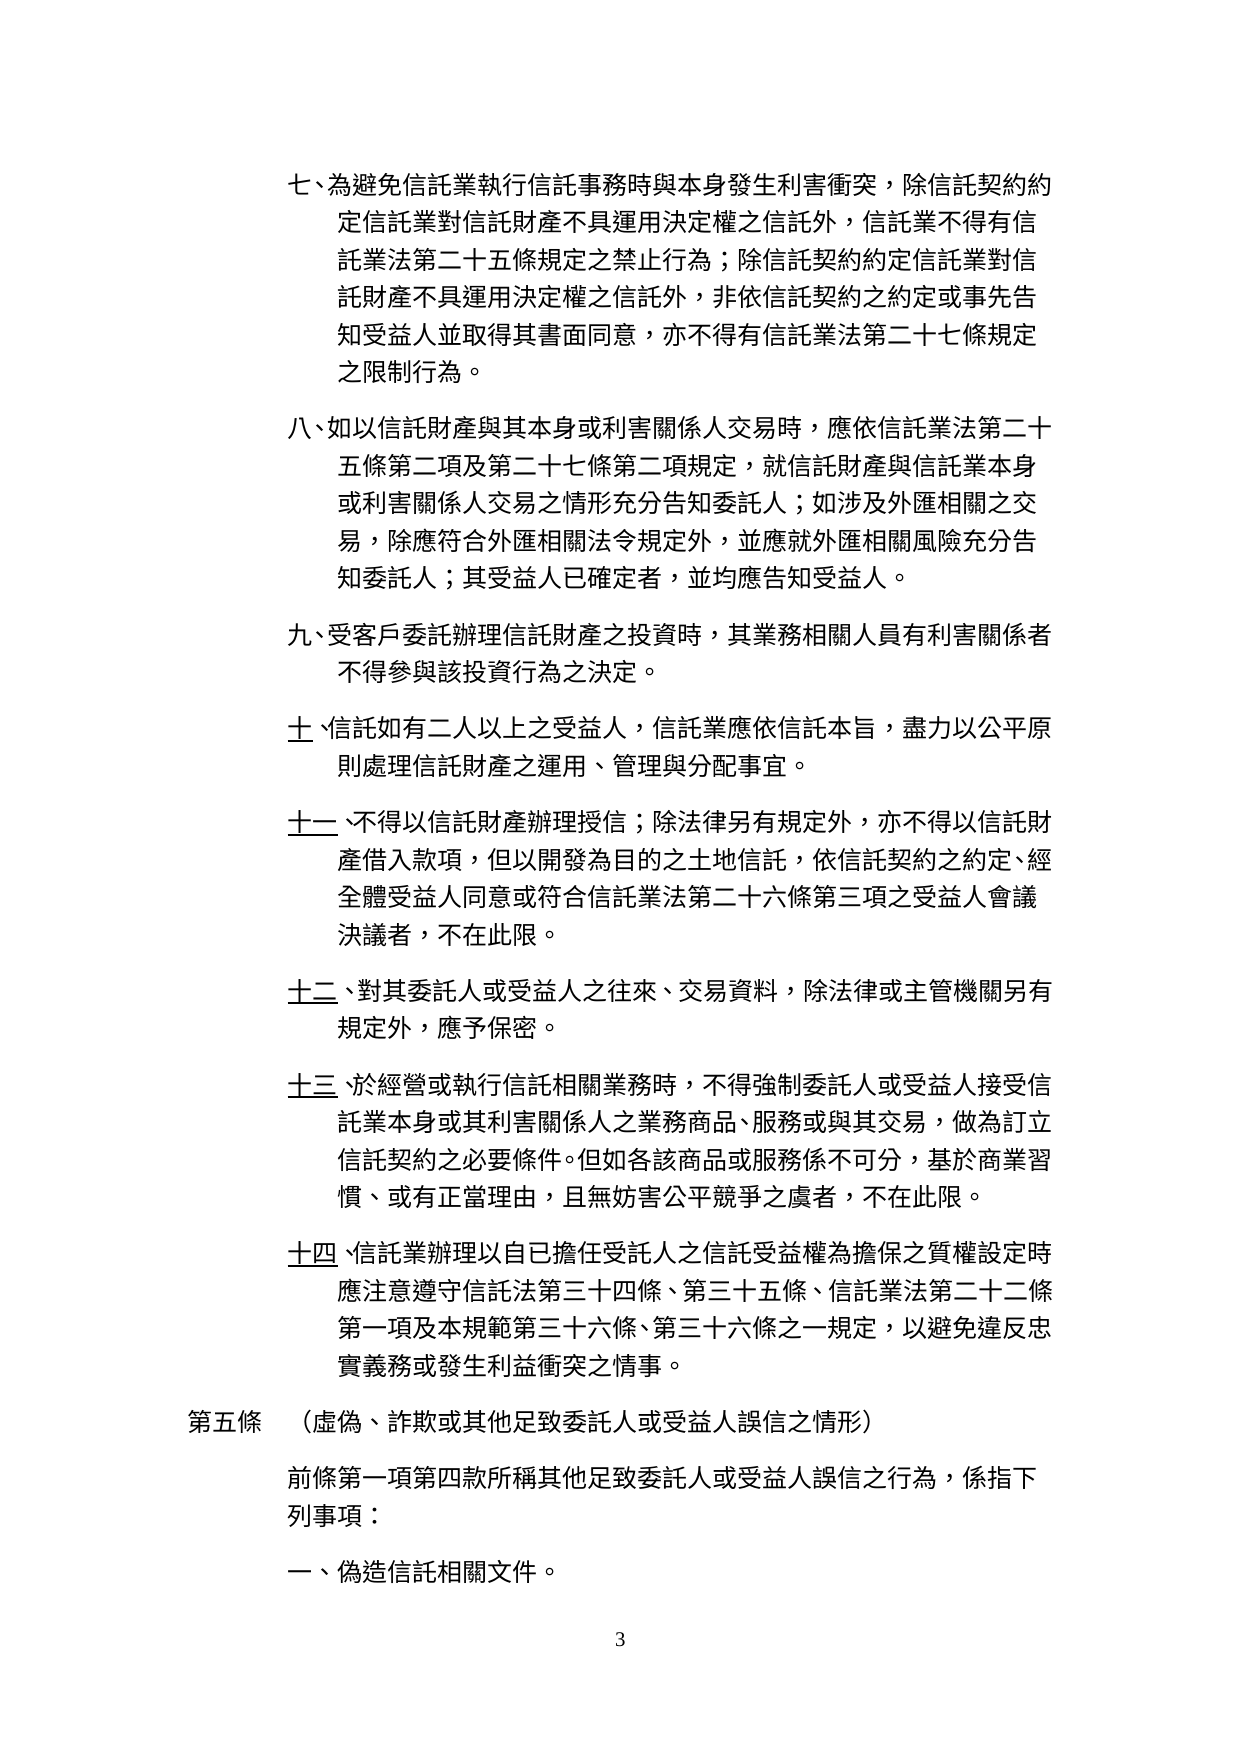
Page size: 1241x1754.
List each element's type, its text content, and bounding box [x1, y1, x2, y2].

text 十四、信託業辦理以自已擔任受託人之信託受益權為擔保之質權設定時，應注意遵守信託法第三十四條、第三十五條、信託業法第二十二條第一項及本規範第三十六條、第三十六條之一規定，以避免違反忠實義務或發生利益衝突之情事。 [287, 1233, 1053, 1383]
text 八、如以信託財產與其本身或利害關係人交易時，應依信託業法第二十五條第二項及第二十七條第二項規定，就信託財產與信託業本身或利害關係人交易之情形充分告知委託人；如涉及外匯相關之交易，除應符合外匯相關法令規定外，並應就外匯相關風險充分告知委託人；其受益人已確定者，並均應告知受益人。 [287, 408, 1053, 596]
text 十、信託如有二人以上之受益人，信託業應依信託本旨，盡力以公平原則處理信託財產之運用、管理與分配事宜。 [287, 708, 1053, 783]
text 九、受客戶委託辦理信託財產之投資時，其業務相關人員有利害關係者，不得參與該投資行為之決定。 [287, 614, 1053, 689]
text 前條第一項第四款所稱其他足致委託人或受益人誤信之行為，係指下列事項： [287, 1458, 1053, 1533]
text 七、為避免信託業執行信託事務時與本身發生利害衝突，除信託契約約定信託業對信託財產不具運用決定權之信託外，信託業不得有信託業法第二十五條規定之禁止行為；除信託契約約定信託業對信託財產不具運用決定權之信託外，非依信託契約之約定或事先告知受益人並取得其書面同意，亦不得有信託業法第二十七條規定之限制行為。 [287, 164, 1053, 389]
text 十三、於經營或執行信託相關業務時，不得強制委託人或受益人接受信託業本身或其利害關係人之業務商品、服務或與其交易，做為訂立信託契約之必要條件。但如各該商品或服務係不可分，基於商業習慣、或有正當理由，且無妨害公平競爭之虞者，不在此限。 [287, 1064, 1053, 1214]
text 十二、對其委託人或受益人之往來、交易資料，除法律或主管機關另有規定外，應予保密。 [287, 971, 1053, 1046]
text 十一、不得以信託財產辦理授信；除法律另有規定外，亦不得以信託財產借入款項，但以開發為目的之土地信託，依信託契約之約定、經全體受益人同意或符合信託業法第二十六條第三項之受益人會議決議者，不在此限。 [287, 802, 1053, 952]
text 一、偽造信託相關文件。 [287, 1552, 1053, 1589]
text 第五條 （虛偽、詐欺或其他足致委託人或受益人誤信之情形） [187, 1402, 1053, 1439]
